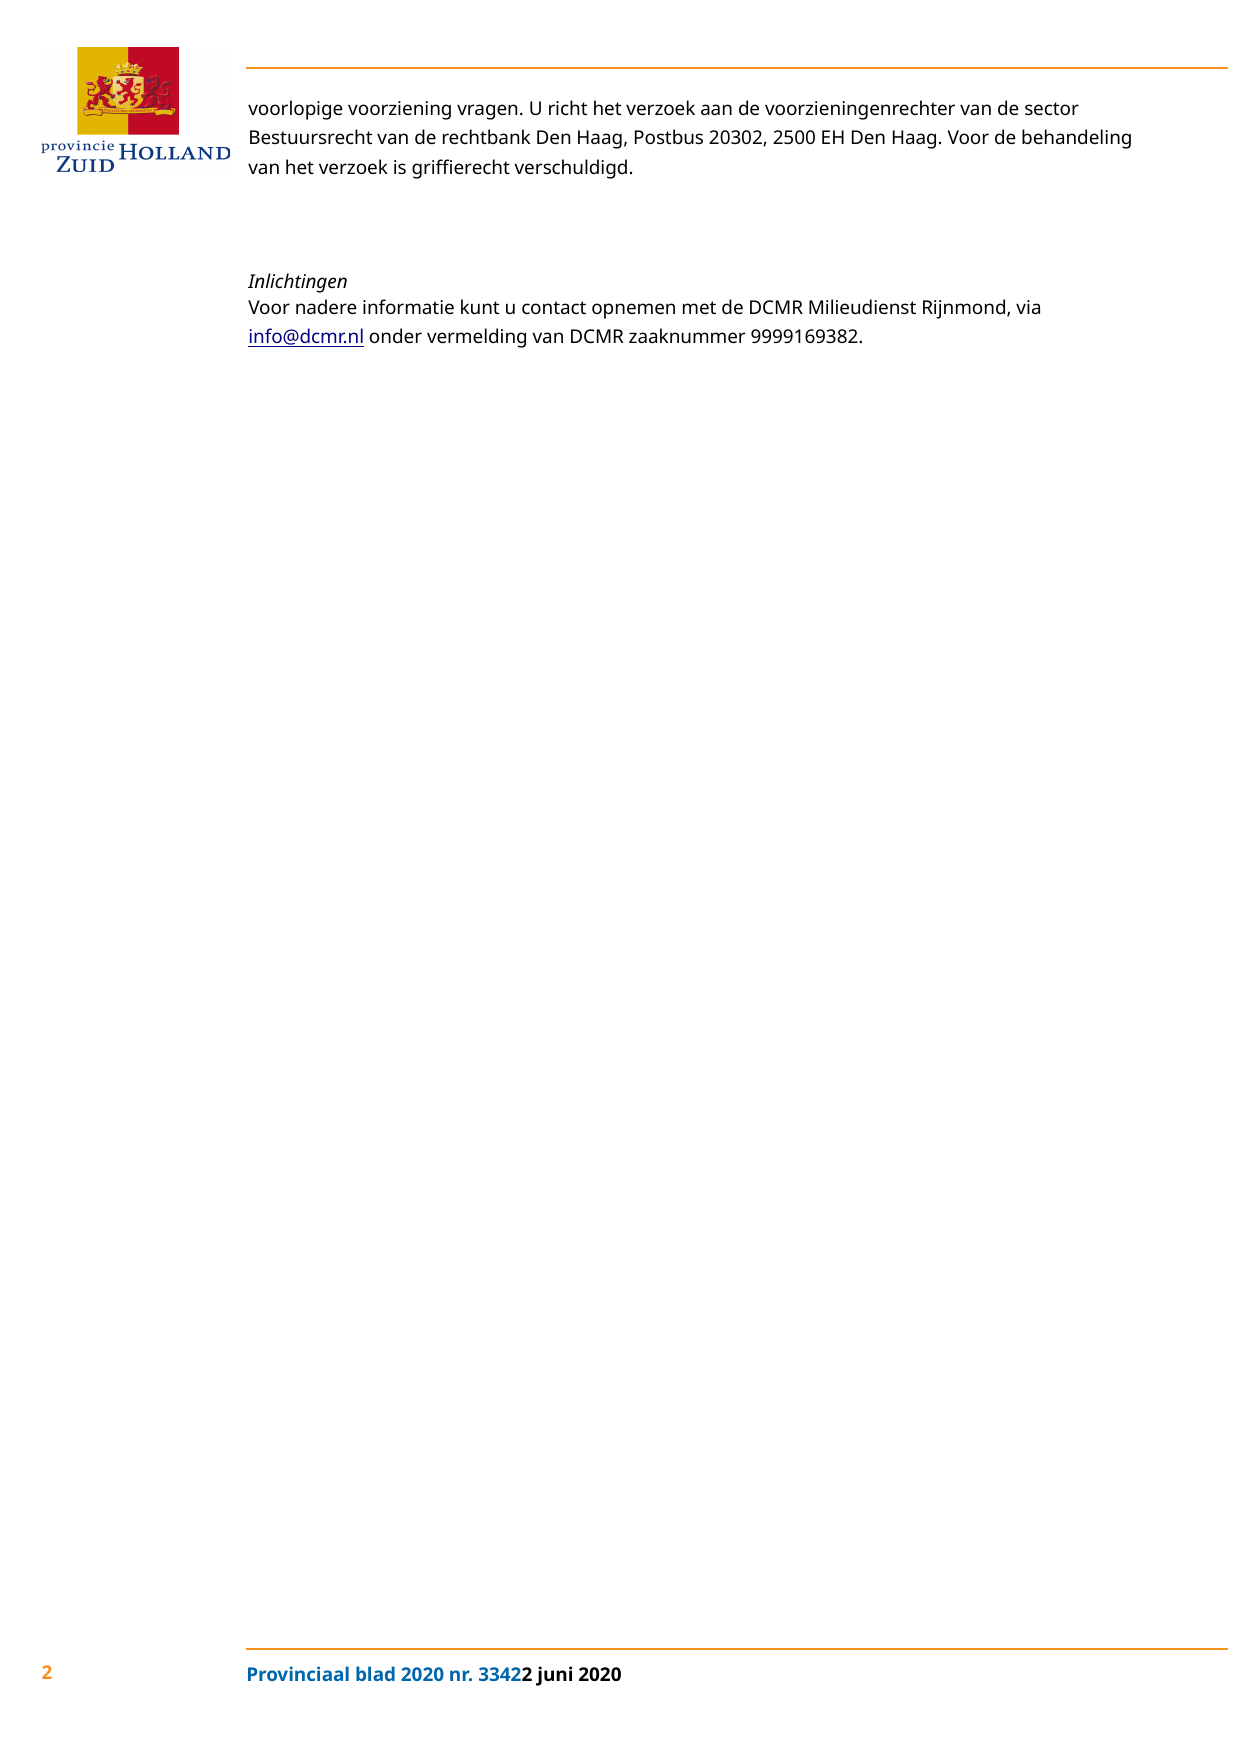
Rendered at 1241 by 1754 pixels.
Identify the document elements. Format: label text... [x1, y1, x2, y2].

picture [41, 47, 231, 172]
text Inlichtingen [248, 268, 1152, 294]
text Voor nadere informatie kunt u contact opnemen met de DCMR Milieudienst Rijnmond, via info@dcmr.nl onder vermelding van DCMR zaaknummer 9999169382. [248, 294, 1152, 349]
text voorlopige voorziening vragen. U richt het verzoek aan de voorzieningenrechter van de sector Bestuursrecht van de rechtbank Den Haag, Postbus 20302, 2500 EH Den Haag. Voor de behandeling van het verzoek is griffierecht verschuldigd. [248, 95, 1152, 180]
